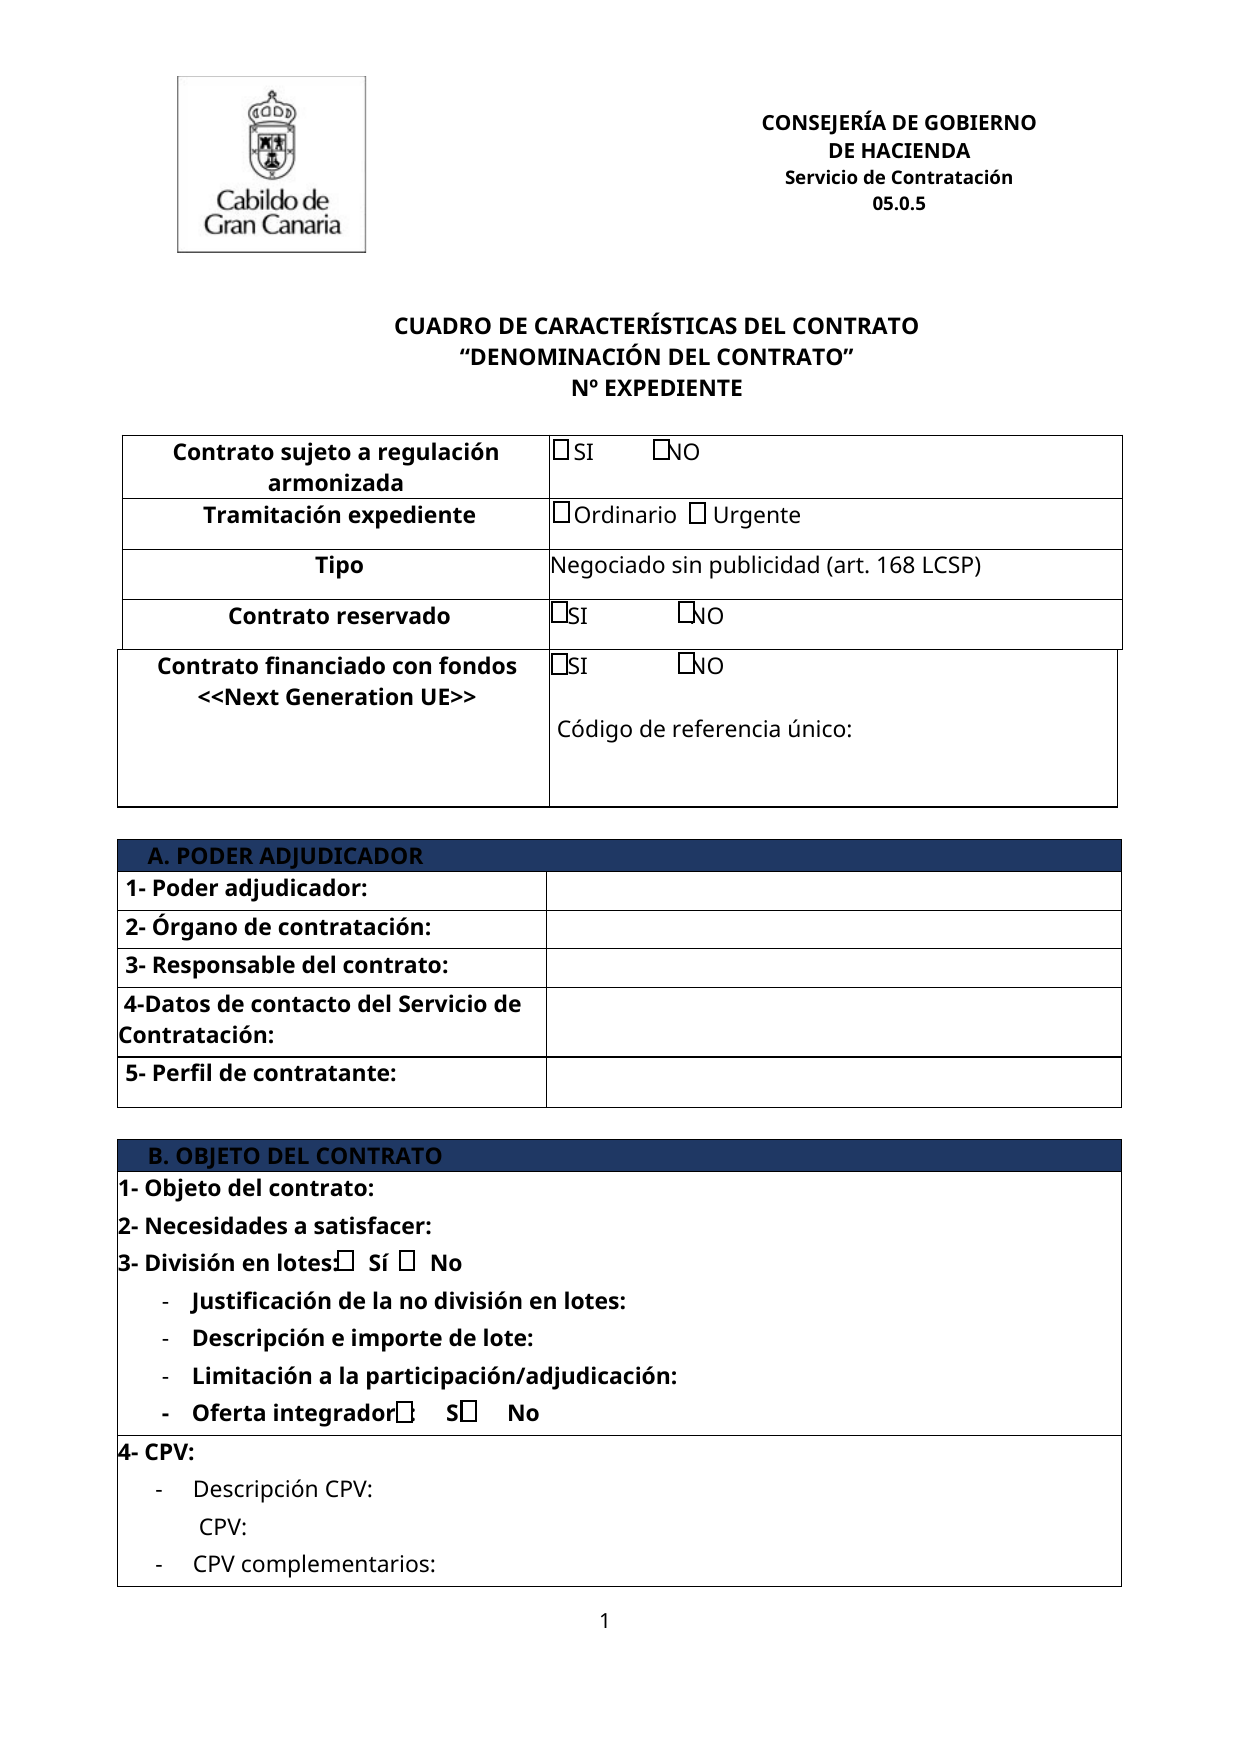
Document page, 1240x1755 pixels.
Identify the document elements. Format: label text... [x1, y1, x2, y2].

table_cell SI NO [550, 600, 1122, 649]
text CUADRO DE CARACTERÍSTICAS DEL CONTRATO [177, 309, 1062, 341]
table_cell [547, 988, 1121, 1056]
table_header SI NO [550, 436, 1122, 498]
table_cell Tramitación expediente [123, 499, 549, 548]
picture [177, 76, 367, 253]
table_cell Tipo [123, 550, 549, 599]
table_cell [547, 911, 1121, 948]
text “DENOMINACIÓN DEL CONTRATO” [177, 341, 1062, 372]
table_cell Negociado sin publicidad (art. 168 LCSP) [550, 550, 1122, 599]
table_cell [547, 1058, 1121, 1107]
table_header A. PODER ADJUDICADOR [118, 840, 1121, 871]
table_cell SI NO Código de referencia único: [550, 650, 1117, 806]
table_cell 1- Poder adjudicador: [118, 872, 546, 909]
table_cell 4-Datos de contacto del Servicio de Contratación: [118, 988, 546, 1056]
table_header [118, 435, 122, 498]
text Nº EXPEDIENTE [177, 372, 1062, 403]
table_cell 4- CPV: Descripción CPV: CPV: CPV complementarios: [118, 1436, 1121, 1586]
table_header B. OBJETO DEL CONTRATO [118, 1140, 1121, 1171]
table_cell [1118, 650, 1122, 806]
table_cell 2- Órgano de contratación: [118, 911, 546, 948]
table_cell 5- Perfil de contratante: [118, 1058, 546, 1107]
table_cell Contrato financiado con fondos <<Next Generation UE>> [118, 650, 549, 806]
table_cell 1- Objeto del contrato: 2- Necesidades a satisfacer: 3- División en lotes: Sí No Justificación de la no división en lotes: Descripción e importe de lote: Limitación a la participación/adjudicación: Oferta integradora: Sí No [118, 1172, 1121, 1435]
table_cell [118, 599, 122, 649]
table_cell [547, 872, 1121, 909]
table_cell [118, 549, 122, 599]
table_cell Contrato reservado [123, 600, 549, 649]
table_header Contrato sujeto a regulación armonizada [123, 436, 549, 498]
table_cell [118, 498, 122, 548]
table_cell 3- Responsable del contrato: [118, 949, 546, 987]
table_cell [547, 949, 1121, 987]
table_cell Ordinario Urgente [550, 499, 1122, 548]
